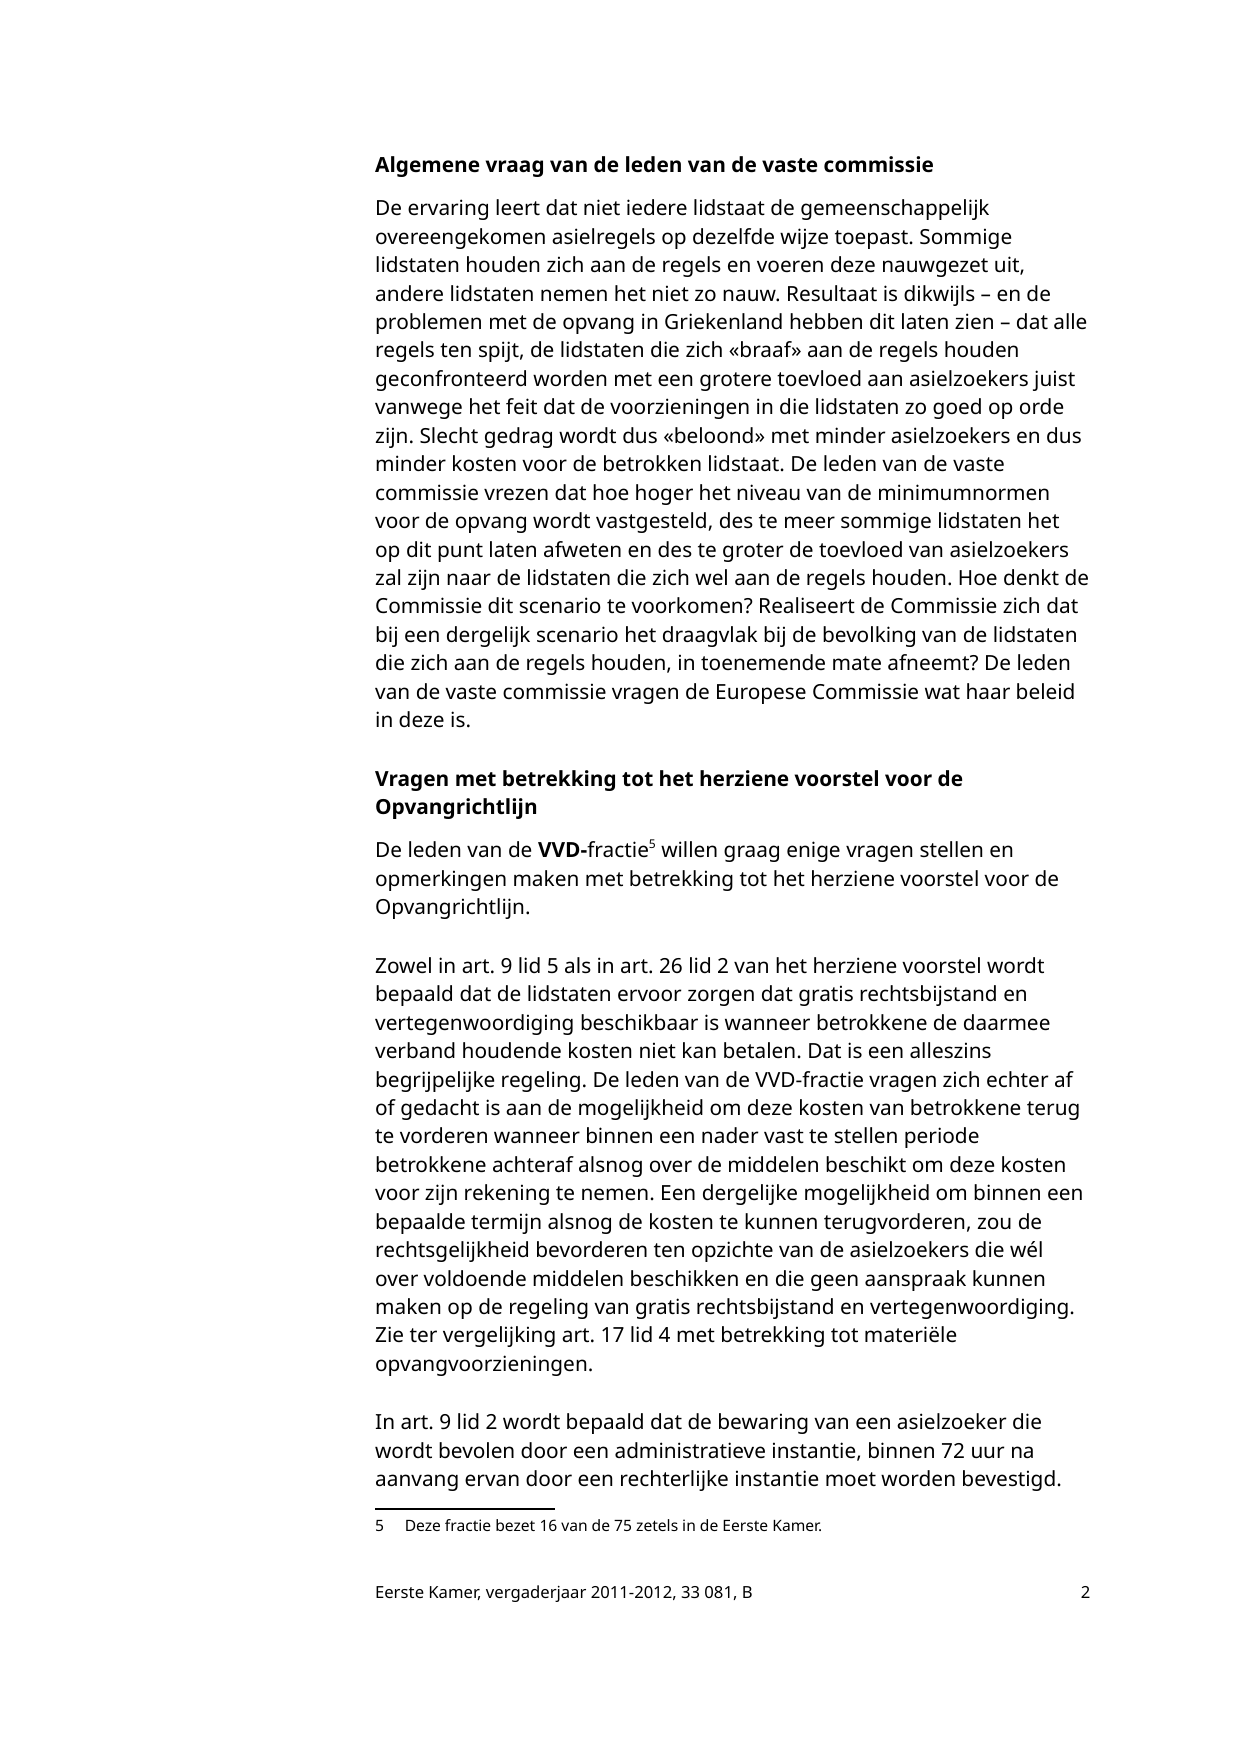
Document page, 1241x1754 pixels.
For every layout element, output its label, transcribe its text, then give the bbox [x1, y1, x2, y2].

text De leden van de VVD-fractie willen graag enige vragen stellen en opmerkingen maken met betrekking tot het herziene voorstel voor de Opvangrichtlijn. [375, 894, 1090, 979]
text De leden van de vaste commissie wensen allereerst een algemene vraag te stellen over gemeenschappelijke Europese asielregels. Daarnaast zijn van de leden van enkele fracties vragen en opmerkingen opgenomen met betrekking tot het herziene voorstel voor de Opvangrichtlijn en met betrekking tot het herziene voorstel voor de Procedurerichtlijn. [375, 150, 1090, 178]
text De ervaring leert dat niet iedere lidstaat de gemeenschappelijk overeengekomen asielregels op dezelfde wijze toepast. Sommige lidstaten houden zich aan de regels en voeren deze nauwgezet uit, andere lidstaten nemen het niet zo nauw. Resultaat is dikwijls – en de problemen met de opvang in Griekenland hebben dit laten zien – dat alle regels ten spijt, de lidstaten die zich «braaf» aan de regels houden geconfronteerd worden met een grotere toevloed aan asielzoekers juist vanwege het feit dat de voorzieningen in die lidstaten zo goed op orde zijn. Slecht gedrag wordt dus «beloond» met minder asielzoekers en dus minder kosten voor de betrokken lidstaat. De leden van de vaste commissie vrezen dat hoe hoger het niveau van de minimumnormen voor de opvang wordt vastgesteld, des te meer sommige lidstaten het op dit punt laten afweten en des te groter de toevloed van asielzoekers zal zijn naar de lidstaten die zich wel aan de regels houden. Hoe denkt de Commissie dit scenario te voorkomen? Realiseert de Commissie zich dat bij een dergelijk scenario het draagvlak bij de bevolking van de lidstaten die zich aan de regels houden, in toenemende mate afneemt? De leden van de vaste commissie vragen de Europese Commissie wat haar beleid in deze is. [375, 252, 1090, 792]
text Deze fractie bezet 16 van de 75 zetels in de Eerste Kamer. [375, 1508, 1090, 1536]
text Zowel in art. 9 lid 5 als in art. 26 lid 2 van het herziene voorstel wordt bepaald dat de lidstaten ervoor zorgen dat gratis rechtsbijstand en vertegenwoordiging beschikbaar is wanneer betrokkene de daarmee verband houdende kosten niet kan betalen. Dat is een alleszins begrijpelijke regeling. De leden van de VVD-fractie vragen zich echter af of gedacht is aan de mogelijkheid om deze kosten van betrokkene terug te vorderen wanneer binnen een nader vast te stellen periode betrokkene achteraf alsnog over de middelen beschikt om deze kosten voor zijn rekening te nemen. Een dergelijke mogelijkheid om binnen een bepaalde termijn alsnog de kosten te kunnen terugvorderen, zou de rechtsgelijkheid bevorderen ten opzichte van de asielzoekers die wél over voldoende middelen beschikken en die geen aanspraak kunnen maken op de regeling van gratis rechtsbijstand en vertegenwoordiging. Zie ter vergelijking art. 17 lid 4 met betrekking tot materiële opvangvoorzieningen. [375, 1009, 1090, 1436]
text Vragen met betrekking tot het herziene voorstel voor de Opvangrichtlijn [375, 822, 1090, 879]
text Algemene vraag van de leden van de vaste commissie [375, 208, 1090, 237]
